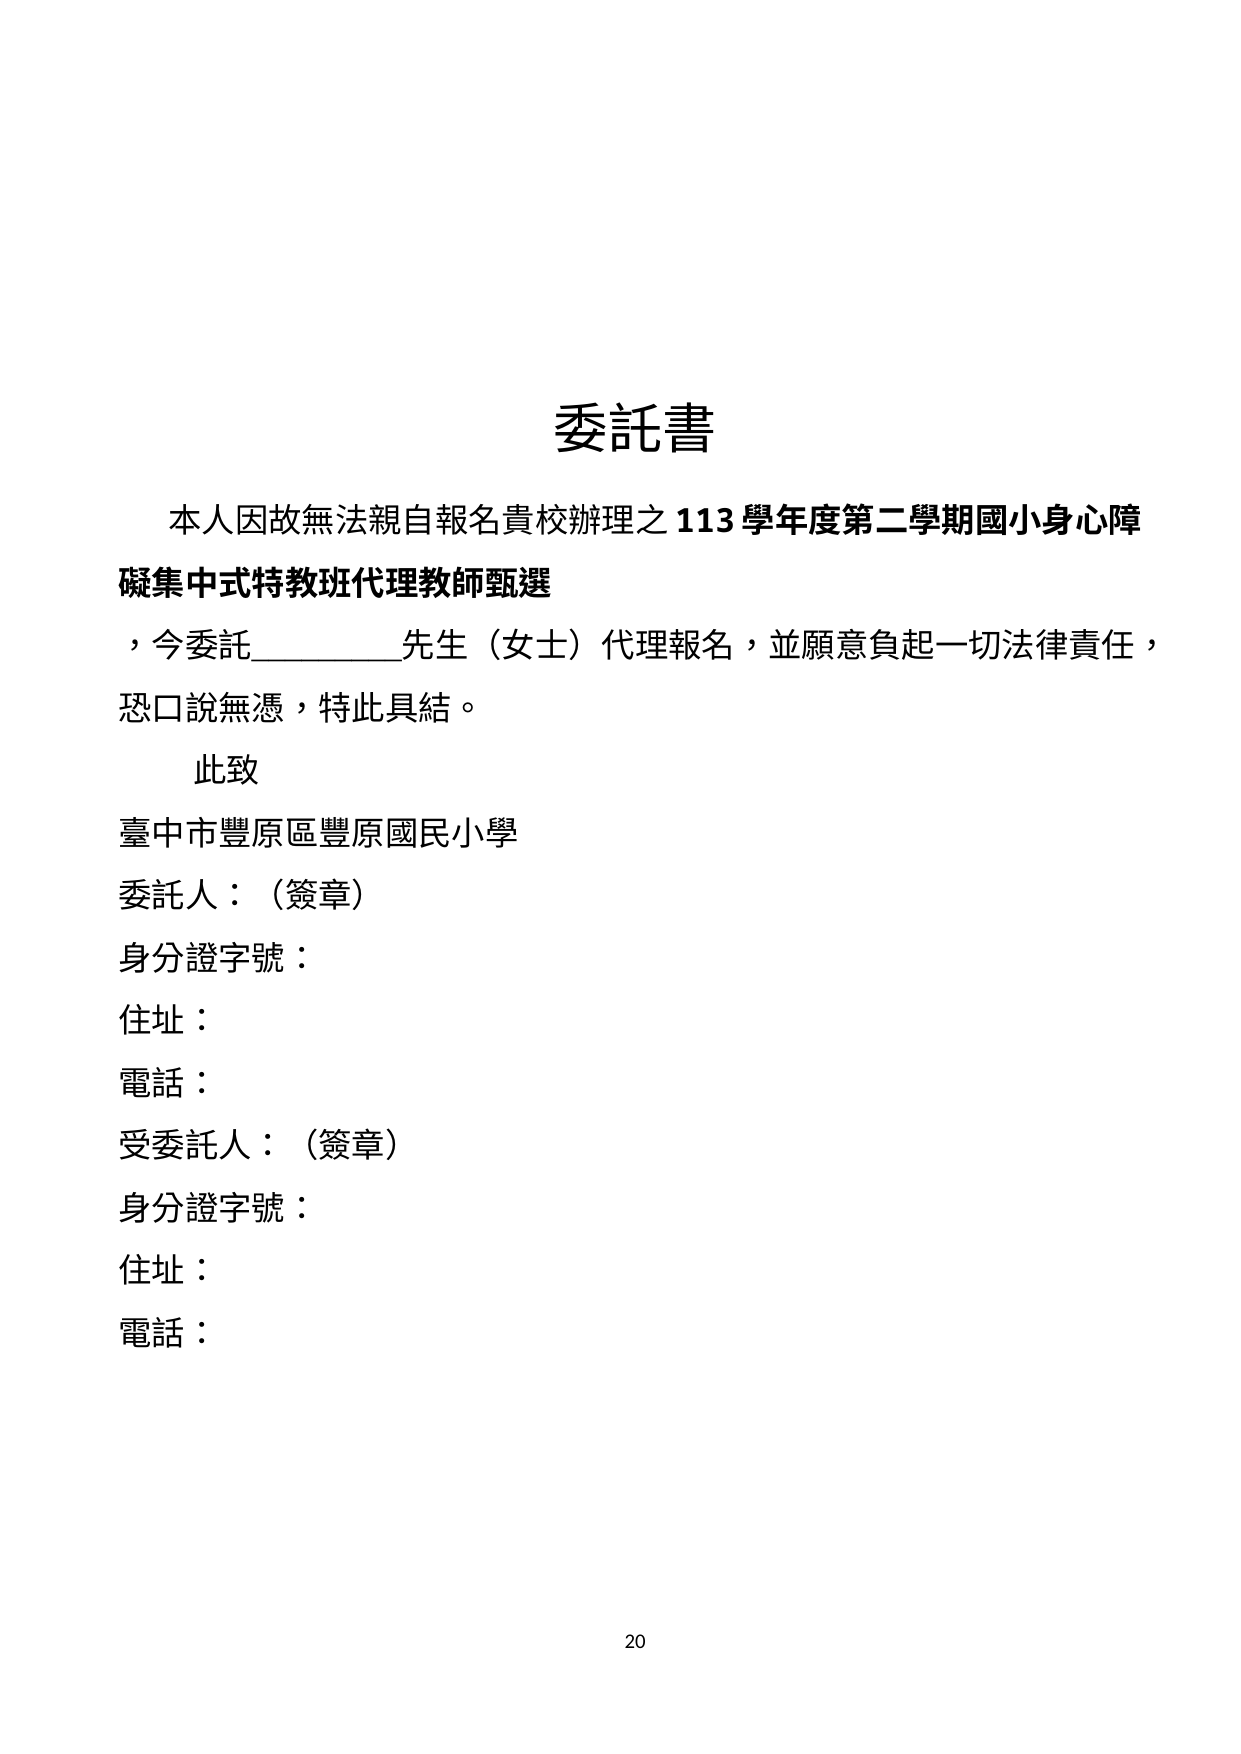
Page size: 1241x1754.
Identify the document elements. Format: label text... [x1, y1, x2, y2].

text 本人因故無法親自報名貴校辦理之113學年度第二學期國小身心障礙集中式特教班代理教師甄選 [118, 477, 1152, 602]
text 此致 [118, 727, 1152, 789]
text 電話： [118, 1039, 1152, 1102]
text 身分證字號： [118, 914, 1152, 977]
text 電話： [118, 1289, 1152, 1352]
text 受委託人：（簽章） [118, 1102, 1152, 1164]
text 住址： [118, 1227, 1152, 1289]
text 住址： [118, 977, 1152, 1039]
text 委託人：（簽章） [118, 852, 1152, 914]
text 委託書 [118, 352, 1152, 477]
text 身分證字號： [118, 1164, 1152, 1227]
text ，今委託_________先生（女士）代理報名，並願意負起一切法律責任，恐口說無憑，特此具結。 [118, 602, 1152, 727]
text 臺中市豐原區豐原國民小學 [118, 789, 1152, 852]
